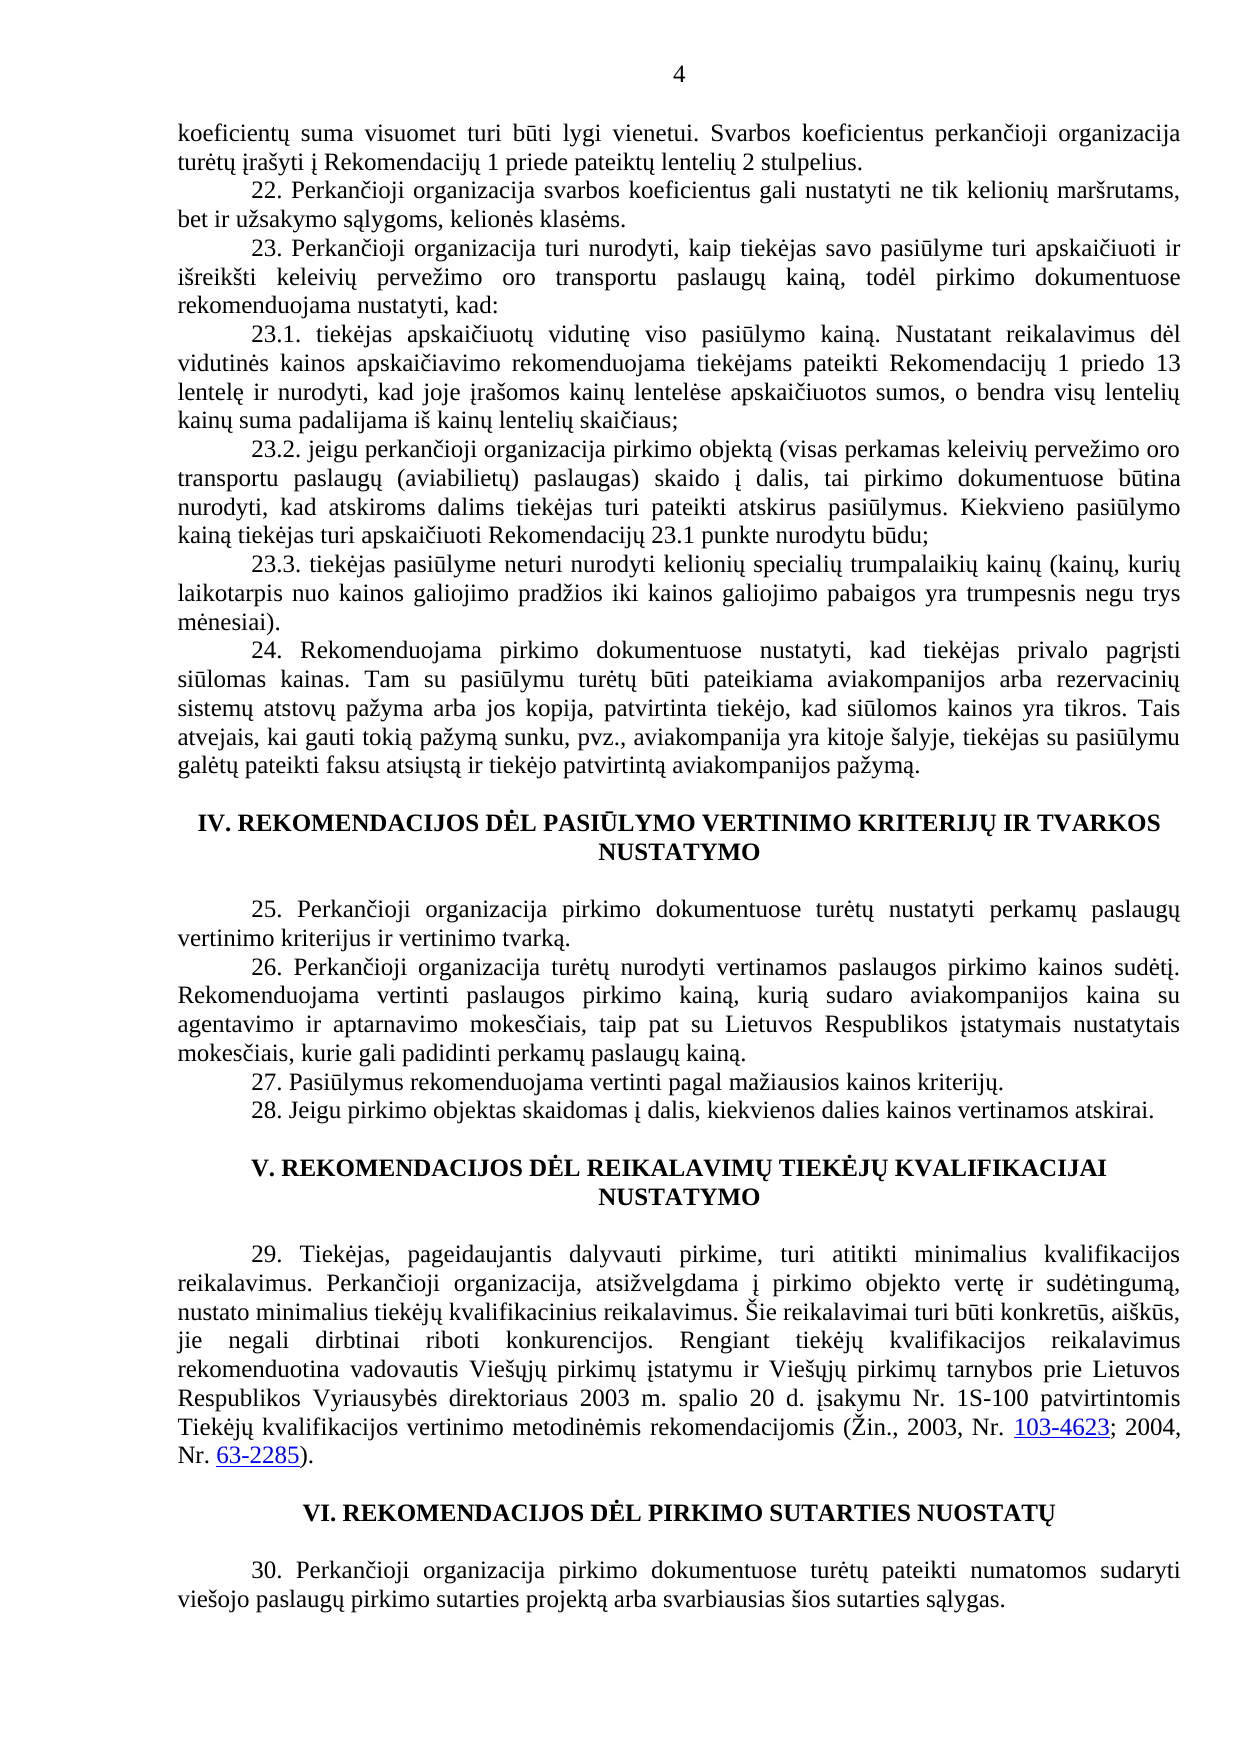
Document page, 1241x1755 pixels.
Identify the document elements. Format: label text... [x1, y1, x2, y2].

text 25. Perkančioji organizacija pirkimo dokumentuose turėtų nustatyti perkamų paslaugų vertinimo kriterijus ir vertinimo tvarką. [177, 894, 1181, 952]
text koeficientų suma visuomet turi būti lygi vienetui. Svarbos koeficientus perkančioji organizacija turėtų įrašyti į Rekomendacijų 1 priede pateiktų lentelių 2 stulpelius. [177, 118, 1181, 176]
text 23. Perkančioji organizacija turi nurodyti, kaip tiekėjas savo pasiūlyme turi apskaičiuoti ir išreikšti keleivių pervežimo oro transportu paslaugų kainą, todėl pirkimo dokumentuose rekomenduojama nustatyti, kad: [177, 233, 1181, 319]
text 28. Jeigu pirkimo objektas skaidomas į dalis, kiekvienos dalies kainos vertinamos atskirai. [177, 1096, 1181, 1124]
text 24. Rekomenduojama pirkimo dokumentuose nustatyti, kad tiekėjas privalo pagrįsti siūlomas kainas. Tam su pasiūlymu turėtų būti pateikiama aviakompanijos arba rezervacinių sistemų atstovų pažyma arba jos kopija, patvirtinta tiekėjo, kad siūlomos kainos yra tikros. Tais atvejais, kai gauti tokią pažymą sunku, pvz., aviakompanija yra kitoje šalyje, tiekėjas su pasiūlymu galėtų pateikti faksu atsiųstą ir tiekėjo patvirtintą aviakompanijos pažymą. [177, 636, 1181, 779]
text 27. Pasiūlymus rekomenduojama vertinti pagal mažiausios kainos kriterijų. [177, 1067, 1181, 1096]
text VI. REKOMENDACIJOS DĖL PIRKIMO SUTARTIES NUOSTATŲ [177, 1498, 1181, 1527]
text 26. Perkančioji organizacija turėtų nurodyti vertinamos paslaugos pirkimo kainos sudėtį. Rekomenduojama vertinti paslaugos pirkimo kainą, kurią sudaro aviakompanijos kaina su agentavimo ir aptarnavimo mokesčiais, taip pat su Lietuvos Respublikos įstatymais nustatytais mokesčiais, kurie gali padidinti perkamų paslaugų kainą. [177, 952, 1181, 1067]
text 22. Perkančioji organizacija svarbos koeficientus gali nustatyti ne tik kelionių maršrutams, bet ir užsakymo sąlygoms, kelionės klasėms. [177, 176, 1181, 233]
text IV. REKOMENDACIJOS DĖL PASIŪLYMO VERTINIMO KRITERIJŲ IR TVARKOS NUSTATYMO [177, 808, 1181, 866]
text 29. Tiekėjas, pageidaujantis dalyvauti pirkime, turi atitikti minimalius kvalifikacijos reikalavimus. Perkančioji organizacija, atsižvelgdama į pirkimo objekto vertę ir sudėtingumą, nustato minimalius tiekėjų kvalifikacinius reikalavimus. Šie reikalavimai turi būti konkretūs, aiškūs, jie negali dirbtinai riboti konkurencijos. Rengiant tiekėjų kvalifikacijos reikalavimus rekomenduotina vadovautis Viešųjų pirkimų įstatymu ir Viešųjų pirkimų tarnybos prie Lietuvos Respublikos Vyriausybės direktoriaus 2003 m. spalio 20 d. įsakymu Nr. 1S-100 patvirtintomis Tiekėjų kvalifikacijos vertinimo metodinėmis rekomendacijomis (Žin., 2003, Nr. 103-4623; 2004, Nr. 63-2285). [177, 1239, 1181, 1469]
text 23.1. tiekėjas apskaičiuotų vidutinę viso pasiūlymo kainą. Nustatant reikalavimus dėl vidutinės kainos apskaičiavimo rekomenduojama tiekėjams pateikti Rekomendacijų 1 priedo 13 lentelę ir nurodyti, kad joje įrašomos kainų lentelėse apskaičiuotos sumos, o bendra visų lentelių kainų suma padalijama iš kainų lentelių skaičiaus; [177, 319, 1181, 434]
text 30. Perkančioji organizacija pirkimo dokumentuose turėtų pateikti numatomos sudaryti viešojo paslaugų pirkimo sutarties projektą arba svarbiausias šios sutarties sąlygas. [177, 1556, 1181, 1613]
text 23.2. jeigu perkančioji organizacija pirkimo objektą (visas perkamas keleivių pervežimo oro transportu paslaugų (aviabilietų) paslaugas) skaido į dalis, tai pirkimo dokumentuose būtina nurodyti, kad atskiroms dalims tiekėjas turi pateikti atskirus pasiūlymus. Kiekvieno pasiūlymo kainą tiekėjas turi apskaičiuoti Rekomendacijų 23.1 punkte nurodytu būdu; [177, 434, 1181, 549]
text 23.3. tiekėjas pasiūlyme neturi nurodyti kelionių specialių trumpalaikių kainų (kainų, kurių laikotarpis nuo kainos galiojimo pradžios iki kainos galiojimo pabaigos yra trumpesnis negu trys mėnesiai). [177, 549, 1181, 636]
text V. REKOMENDACIJOS DĖL REIKALAVIMŲ TIEKĖJŲ KVALIFIKACIJAI NUSTATYMO [177, 1153, 1181, 1211]
